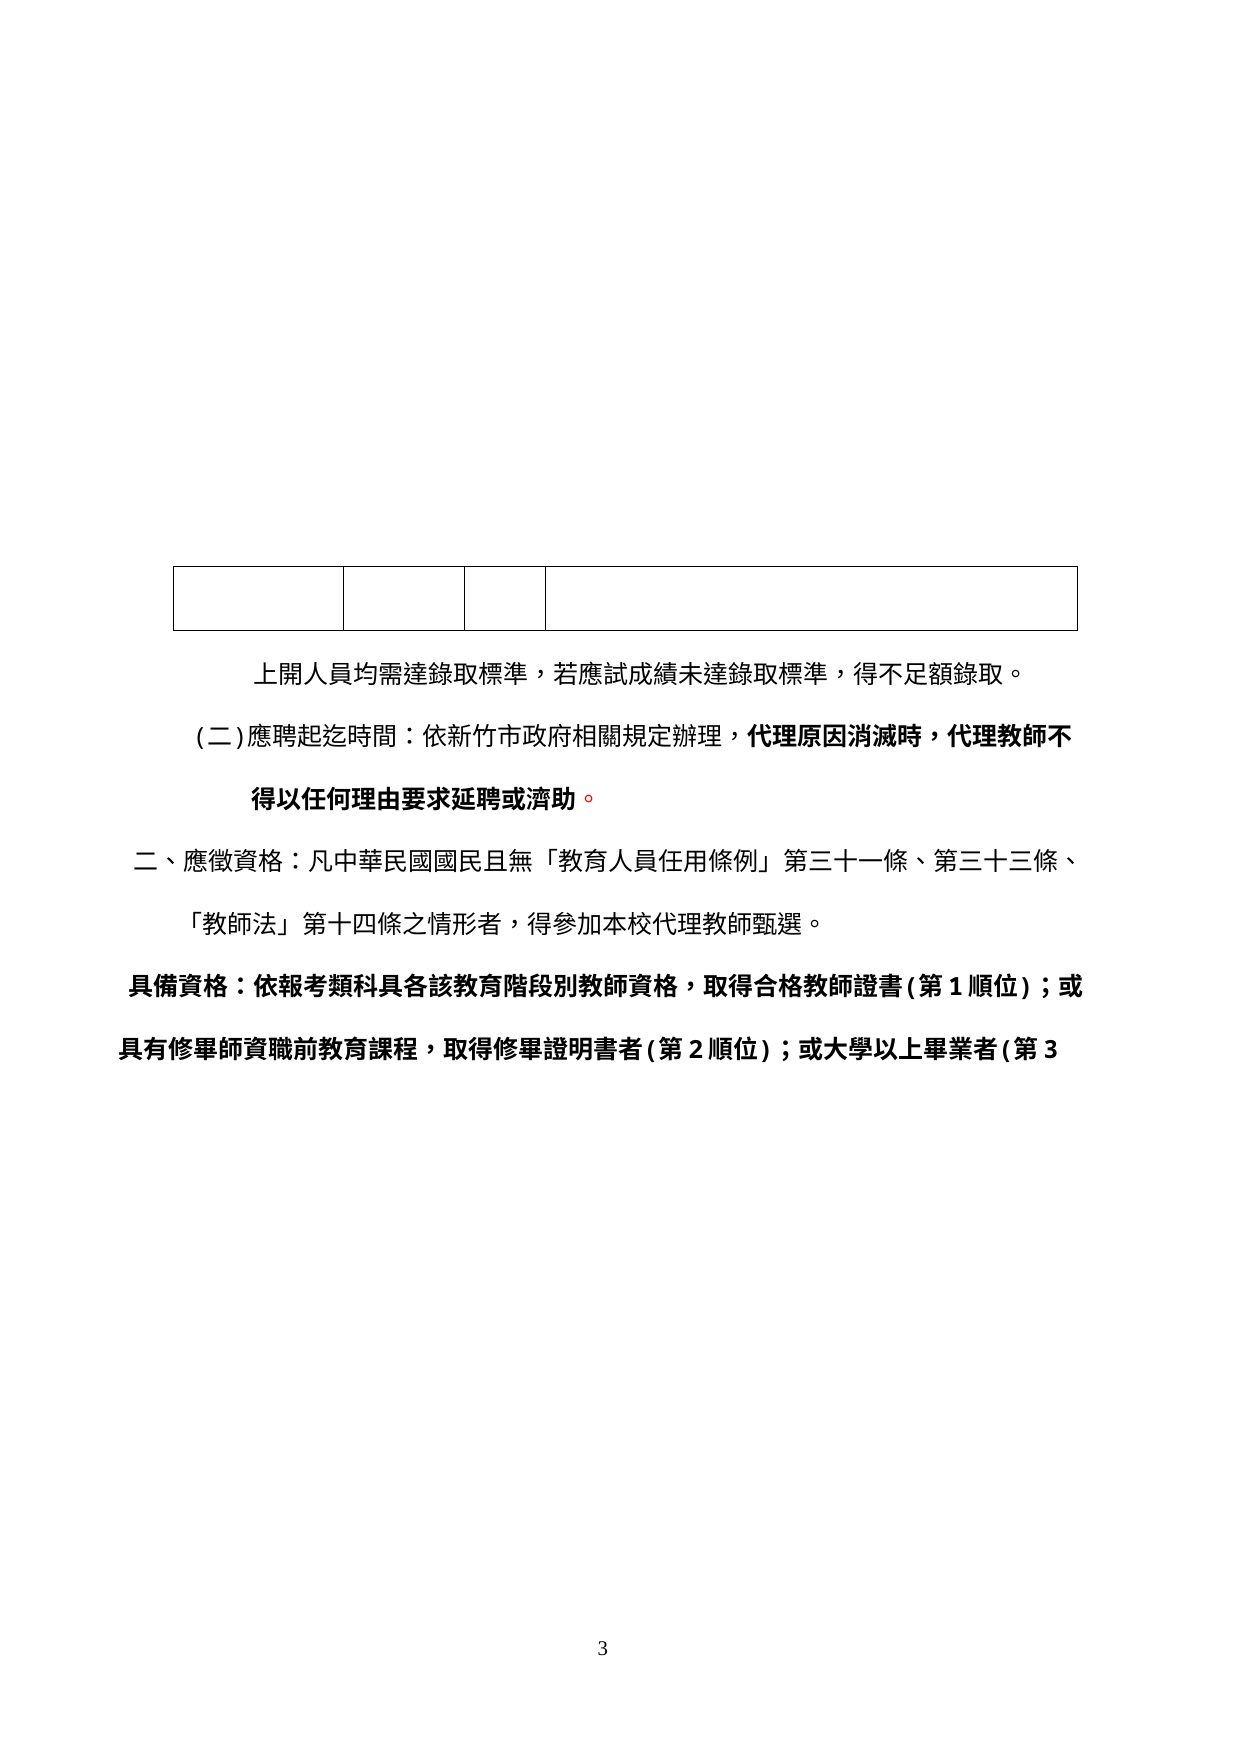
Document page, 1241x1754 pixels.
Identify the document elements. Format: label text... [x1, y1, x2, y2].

table_cell [546, 567, 1077, 630]
table_cell [465, 567, 545, 630]
text (二)應聘起迄時間：依新竹市政府相關規定辦理，代理原因消滅時，代理教師不得以任何理由要求延聘或濟助。 [177, 693, 1087, 818]
text 上開人員均需達錄取標準，若應試成績未達錄取標準，得不足額錄取。 [118, 631, 1087, 693]
table_cell [344, 567, 464, 630]
text 具備資格：依報考類科具各該教育階段別教師資格，取得合格教師證書(第1順位)；或具有修畢師資職前教育課程，取得修畢證明書者(第2順位)；或大學以上畢業者(第3 [68, 943, 1087, 1068]
table_cell [174, 567, 343, 630]
text 二、應徵資格：凡中華民國國民且無「教育人員任用條例」第三十一條、第三十三條、「教師法」第十四條之情形者，得參加本校代理教師甄選。 [133, 818, 1087, 943]
